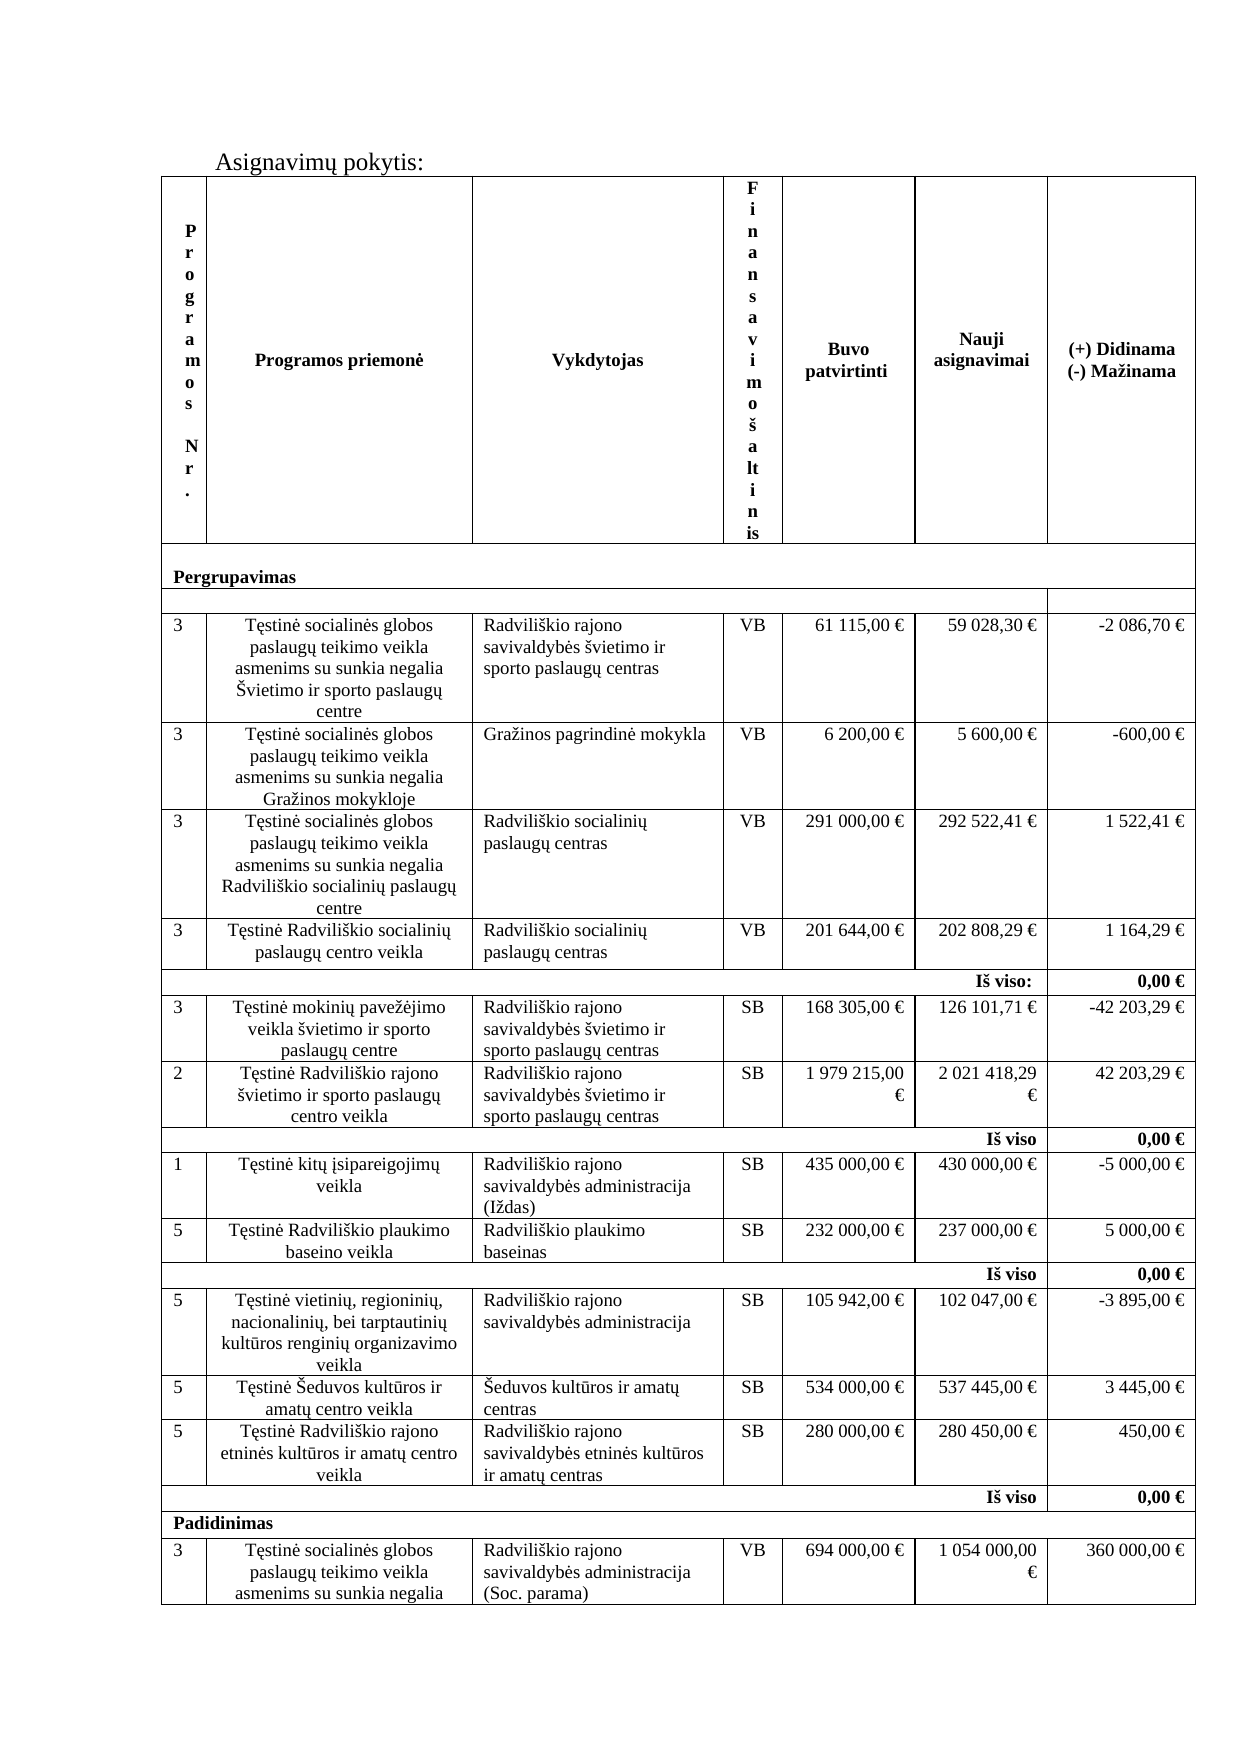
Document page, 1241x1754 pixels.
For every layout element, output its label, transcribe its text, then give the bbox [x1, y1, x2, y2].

table_cell 291 000,00 € [783, 810, 914, 918]
table_header Buvo patvirtinti [783, 177, 914, 543]
table_cell Tęstinė Radviliškio socialinių paslaugų centro veikla [207, 919, 472, 969]
table_cell Radviliškio rajono savivaldybės administracija (Soc. parama) [473, 1539, 723, 1604]
table_cell 1 522,41 € [1048, 810, 1195, 918]
table_header Nauji asignavimai [916, 177, 1047, 543]
table_cell Gražinos pagrindinė mokykla [473, 723, 723, 809]
table_cell [1048, 589, 1195, 613]
table_cell Tęstinė kitų įsipareigojimų veikla [207, 1153, 472, 1218]
table_cell Tęstinė Šeduvos kultūros ir amatų centro veikla [207, 1376, 472, 1419]
table_cell -42 203,29 € [1048, 996, 1195, 1061]
table_cell 0,00 € [1048, 1128, 1195, 1152]
table_cell Radviliškio rajono savivaldybės švietimo ir sporto paslaugų centras [473, 996, 723, 1061]
table_cell 450,00 € [1048, 1420, 1195, 1485]
table_cell Pergrupavimas [162, 544, 1195, 587]
table_cell 126 101,71 € [916, 996, 1047, 1061]
table_cell VB [724, 919, 782, 969]
table_cell 0,00 € [1048, 970, 1195, 995]
table_cell 360 000,00 € [1048, 1539, 1195, 1604]
table_cell Tęstinė Radviliškio rajono etninės kultūros ir amatų centro veikla [207, 1420, 472, 1485]
table_cell Radviliškio rajono savivaldybės švietimo ir sporto paslaugų centras [473, 614, 723, 722]
table_cell SB [724, 1219, 782, 1262]
table_cell 1 979 215,00 € [783, 1062, 914, 1127]
table_cell 42 203,29 € [1048, 1062, 1195, 1127]
table_header (+) Didinama (-) Mažinama [1048, 177, 1195, 543]
table_cell Tęstinė mokinių pavežėjimo veikla švietimo ir sporto paslaugų centre [207, 996, 472, 1061]
table_cell Tęstinė socialinės globos paslaugų teikimo veikla asmenims su sunkia negalia [207, 1539, 472, 1604]
table_cell 1 [162, 1153, 206, 1218]
table_cell Radviliškio plaukimo baseinas [473, 1219, 723, 1262]
table_header Programos priemonė [207, 177, 472, 543]
table_cell 5 000,00 € [1048, 1219, 1195, 1262]
table_cell 5 [162, 1219, 206, 1262]
table_cell Iš viso: [162, 970, 1047, 995]
table_cell 5 [162, 1289, 206, 1375]
table_cell 3 [162, 1539, 206, 1604]
table_cell 232 000,00 € [783, 1219, 914, 1262]
table_cell 3 [162, 810, 206, 918]
table_cell 0,00 € [1048, 1263, 1195, 1288]
table_cell Radviliškio socialinių paslaugų centras [473, 919, 723, 969]
table_cell -2 086,70 € [1048, 614, 1195, 722]
table_cell Radviliškio socialinių paslaugų centras [473, 810, 723, 918]
text Asignavimų pokytis: [215, 147, 1181, 176]
table_cell 237 000,00 € [916, 1219, 1047, 1262]
table_cell Padidinimas [162, 1512, 1195, 1538]
table_cell 3 [162, 614, 206, 722]
table_cell [162, 589, 1047, 613]
table_cell VB [724, 810, 782, 918]
table_cell Tęstinė socialinės globos paslaugų teikimo veikla asmenims su sunkia negalia Švietimo ir sporto paslaugų centre [207, 614, 472, 722]
table_cell Iš viso [162, 1128, 1047, 1152]
table_cell 168 305,00 € [783, 996, 914, 1061]
table_cell Tęstinė socialinės globos paslaugų teikimo veikla asmenims su sunkia negalia Radviliškio socialinių paslaugų centre [207, 810, 472, 918]
table_cell VB [724, 614, 782, 722]
table_cell 1 164,29 € [1048, 919, 1195, 969]
table_cell 201 644,00 € [783, 919, 914, 969]
table_cell Radviliškio rajono savivaldybės etninės kultūros ir amatų centras [473, 1420, 723, 1485]
table_cell 435 000,00 € [783, 1153, 914, 1218]
table_cell SB [724, 1289, 782, 1375]
table_cell 61 115,00 € [783, 614, 914, 722]
table_cell -5 000,00 € [1048, 1153, 1195, 1218]
table_cell 1 054 000,00 € [916, 1539, 1047, 1604]
table_cell 5 600,00 € [916, 723, 1047, 809]
table_cell 280 000,00 € [783, 1420, 914, 1485]
table_cell SB [724, 1062, 782, 1127]
table_cell VB [724, 723, 782, 809]
table_cell Radviliškio rajono savivaldybės administracija [473, 1289, 723, 1375]
table_cell SB [724, 1376, 782, 1419]
table_cell Radviliškio rajono savivaldybės švietimo ir sporto paslaugų centras [473, 1062, 723, 1127]
table_cell 3 [162, 996, 206, 1061]
table_cell -3 895,00 € [1048, 1289, 1195, 1375]
table_header Vykdytojas [473, 177, 723, 543]
table_cell 5 [162, 1420, 206, 1485]
table_cell 0,00 € [1048, 1486, 1195, 1511]
table_cell 430 000,00 € [916, 1153, 1047, 1218]
table_cell SB [724, 1420, 782, 1485]
table_cell 534 000,00 € [783, 1376, 914, 1419]
table_cell 3 [162, 919, 206, 969]
table_cell 3 445,00 € [1048, 1376, 1195, 1419]
table_cell -600,00 € [1048, 723, 1195, 809]
table_cell Iš viso [162, 1263, 1047, 1288]
table_cell Tęstinė socialinės globos paslaugų teikimo veikla asmenims su sunkia negalia Gražinos mokykloje [207, 723, 472, 809]
table_cell SB [724, 1153, 782, 1218]
table_cell 292 522,41 € [916, 810, 1047, 918]
table_cell Tęstinė Radviliškio rajono švietimo ir sporto paslaugų centro veikla [207, 1062, 472, 1127]
table_cell 3 [162, 723, 206, 809]
table_cell VB [724, 1539, 782, 1604]
table_cell Radviliškio rajono savivaldybės administracija (Iždas) [473, 1153, 723, 1218]
table_cell 280 450,00 € [916, 1420, 1047, 1485]
table_header Programos Nr. [162, 177, 206, 543]
table_cell SB [724, 996, 782, 1061]
table_cell 694 000,00 € [783, 1539, 914, 1604]
table_cell 2 021 418,29 € [916, 1062, 1047, 1127]
table_cell 6 200,00 € [783, 723, 914, 809]
table_cell Tęstinė vietinių, regioninių, nacionalinių, bei tarptautinių kultūros renginių organizavimo veikla [207, 1289, 472, 1375]
table_header Finansavimo šaltinis [724, 177, 782, 543]
table_cell 537 445,00 € [916, 1376, 1047, 1419]
table_cell Šeduvos kultūros ir amatų centras [473, 1376, 723, 1419]
table_cell 105 942,00 € [783, 1289, 914, 1375]
table_cell 102 047,00 € [916, 1289, 1047, 1375]
table_cell Iš viso [162, 1486, 1047, 1511]
table_cell 5 [162, 1376, 206, 1419]
table_cell 202 808,29 € [916, 919, 1047, 969]
table_cell Tęstinė Radviliškio plaukimo baseino veikla [207, 1219, 472, 1262]
table_cell 59 028,30 € [916, 614, 1047, 722]
table_cell 2 [162, 1062, 206, 1127]
